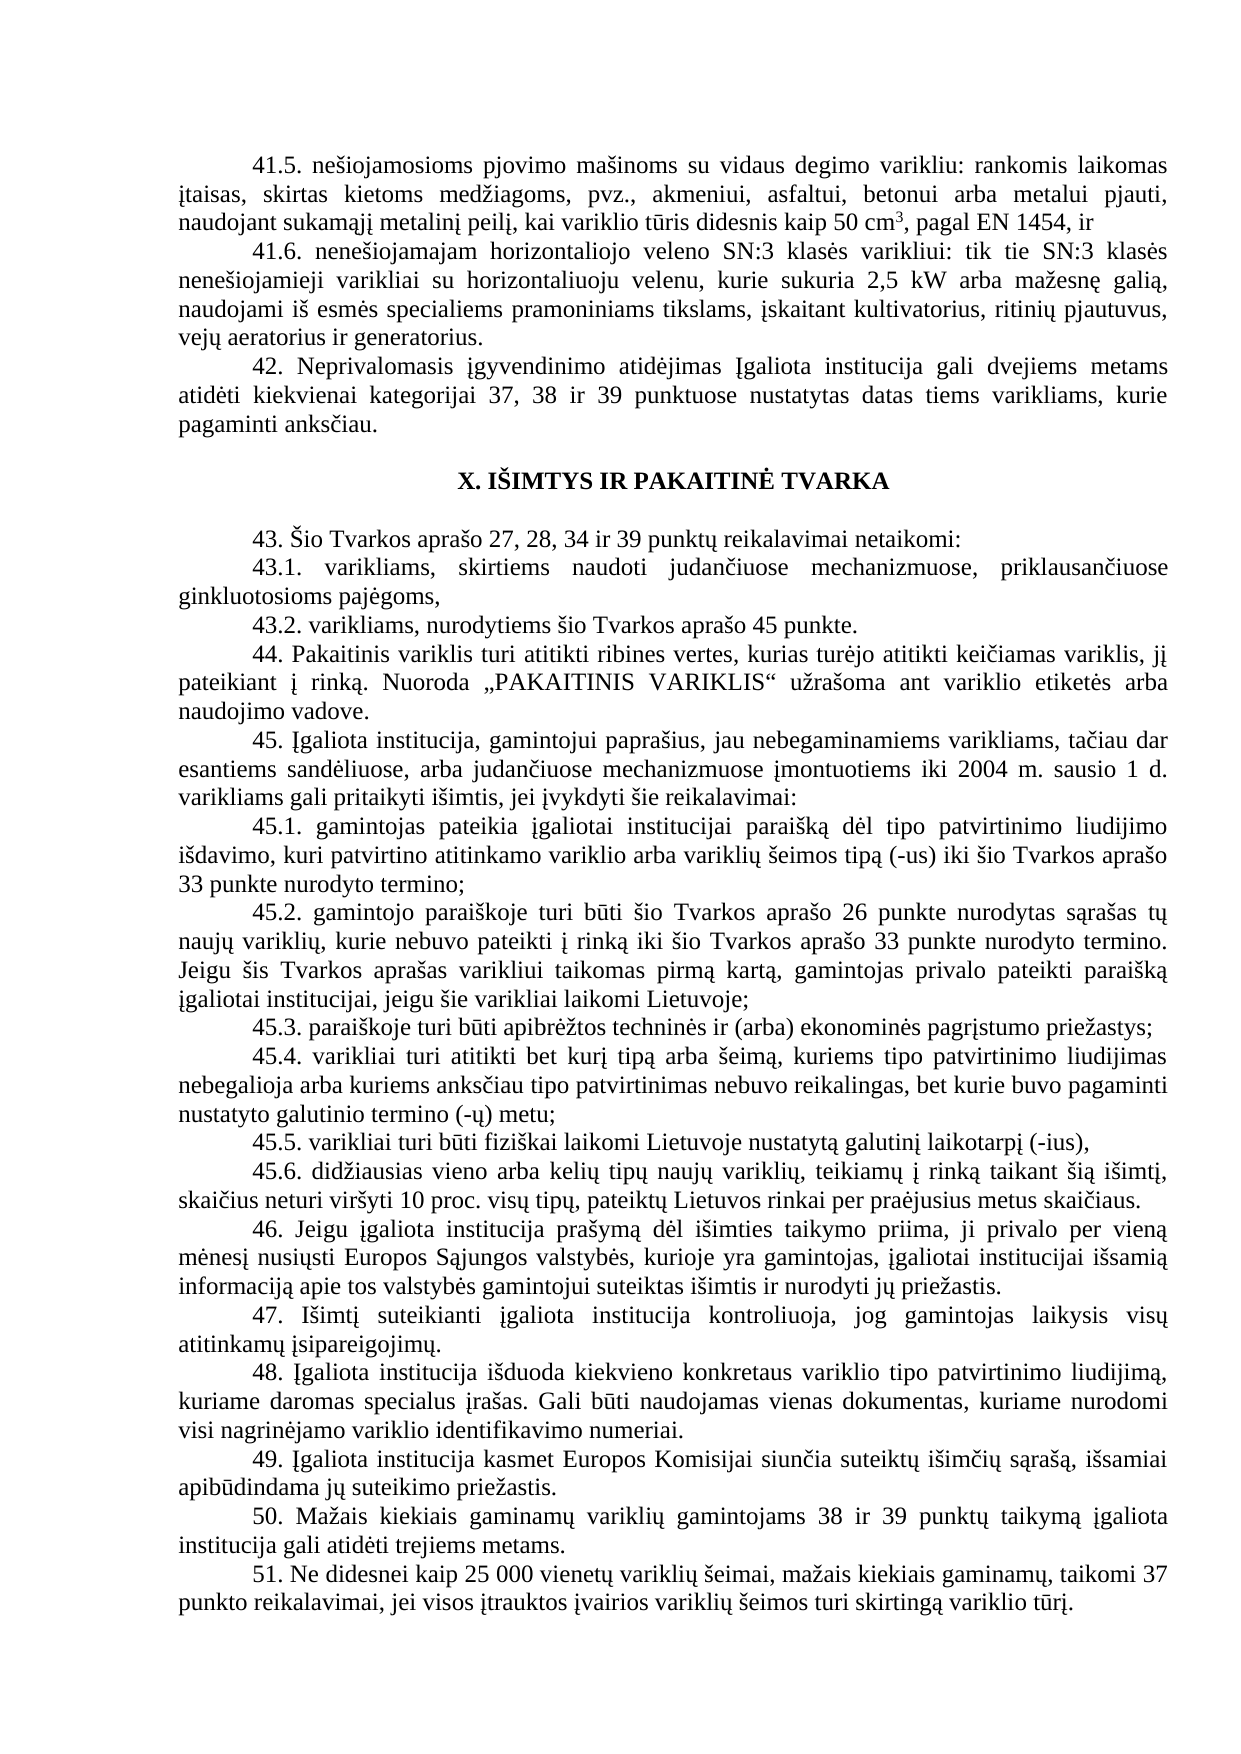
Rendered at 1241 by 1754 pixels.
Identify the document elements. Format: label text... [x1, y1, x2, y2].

text X. IŠIMTYS IR PAKAITINĖ TVARKA [178, 466, 1169, 495]
text 45.4. varikliai turi atitikti bet kurį tipą arba šeimą, kuriems tipo patvirtinimo liudijimas nebegalioja arba kuriems anksčiau tipo patvirtinimas nebuvo reikalingas, bet kurie buvo pagaminti nustatyto galutinio termino (-ų) metu; [178, 1041, 1169, 1127]
text 47. Išimtį suteikianti įgaliota institucija kontroliuoja, jog gamintojas laikysis visų atitinkamų įsipareigojimų. [178, 1300, 1169, 1357]
text 45.1. gamintojas pateikia įgaliotai institucijai paraišką dėl tipo patvirtinimo liudijimo išdavimo, kuri patvirtino atitinkamo variklio arba variklių šeimos tipą (-us) iki šio Tvarkos aprašo 33 punkte nurodyto termino; [178, 811, 1169, 897]
text 42. Neprivalomasis įgyvendinimo atidėjimas Įgaliota institucija gali dvejiems metams atidėti kiekvienai kategorijai 37, 38 ir 39 punktuose nustatytas datas tiems varikliams, kurie pagaminti anksčiau. [178, 351, 1169, 437]
text 51. Ne didesnei kaip 25 000 vienetų variklių šeimai, mažais kiekiais gaminamų, taikomi 37 punkto reikalavimai, jei visos įtrauktos įvairios variklių šeimos turi skirtingą variklio tūrį. [178, 1559, 1169, 1616]
text 45. Įgaliota institucija, gamintojui paprašius, jau nebegaminamiems varikliams, tačiau dar esantiems sandėliuose, arba judančiuose mechanizmuose įmontuotiems iki 2004 m. sausio 1 d. varikliams gali pritaikyti išimtis, jei įvykdyti šie reikalavimai: [178, 725, 1169, 811]
text 45.3. paraiškoje turi būti apibrėžtos techninės ir (arba) ekonominės pagrįstumo priežastys; [178, 1012, 1169, 1041]
text 43. Šio Tvarkos aprašo 27, 28, 34 ir 39 punktų reikalavimai netaikomi: [178, 524, 1169, 552]
text 41.6. nenešiojamajam horizontaliojo veleno SN:3 klasės varikliui: tik tie SN:3 klasės nenešiojamieji varikliai su horizontaliuoju velenu, kurie sukuria 2,5 kW arba mažesnę galią, naudojami iš esmės specialiems pramoniniams tikslams, įskaitant kultivatorius, ritinių pjautuvus, vejų aeratorius ir generatorius. [178, 236, 1169, 351]
text 45.2. gamintojo paraiškoje turi būti šio Tvarkos aprašo 26 punkte nurodytas sąrašas tų naujų variklių, kurie nebuvo pateikti į rinką iki šio Tvarkos aprašo 33 punkte nurodyto termino. Jeigu šis Tvarkos aprašas varikliui taikomas pirmą kartą, gamintojas privalo pateikti paraišką įgaliotai institucijai, jeigu šie varikliai laikomi Lietuvoje; [178, 897, 1169, 1012]
text 43.2. varikliams, nurodytiems šio Tvarkos aprašo 45 punkte. [178, 610, 1169, 639]
text 46. Jeigu įgaliota institucija prašymą dėl išimties taikymo priima, ji privalo per vieną mėnesį nusiųsti Europos Sąjungos valstybės, kurioje yra gamintojas, įgaliotai institucijai išsamią informaciją apie tos valstybės gamintojui suteiktas išimtis ir nurodyti jų priežastis. [178, 1214, 1169, 1300]
text 50. Mažais kiekiais gaminamų variklių gamintojams 38 ir 39 punktų taikymą įgaliota institucija gali atidėti trejiems metams. [178, 1501, 1169, 1559]
text 49. Įgaliota institucija kasmet Europos Komisijai siunčia suteiktų išimčių sąrašą, išsamiai apibūdindama jų suteikimo priežastis. [178, 1444, 1169, 1501]
text 41.5. nešiojamosioms pjovimo mašinoms su vidaus degimo varikliu: rankomis laikomas įtaisas, skirtas kietoms medžiagoms, pvz., akmeniui, asfaltui, betonui arba metalui pjauti, naudojant sukamąjį metalinį peilį, kai variklio tūris didesnis kaip 50 cm3, pagal EN 1454, ir [178, 150, 1169, 236]
text 44. Pakaitinis variklis turi atitikti ribines vertes, kurias turėjo atitikti keičiamas variklis, jį pateikiant į rinką. Nuoroda „PAKAITINIS VARIKLIS“ užrašoma ant variklio etiketės arba naudojimo vadove. [178, 639, 1169, 725]
text 45.5. varikliai turi būti fiziškai laikomi Lietuvoje nustatytą galutinį laikotarpį (-ius), [178, 1127, 1169, 1156]
text 43.1. varikliams, skirtiems naudoti judančiuose mechanizmuose, priklausančiuose ginkluotosioms pajėgoms, [178, 552, 1169, 610]
text 45.6. didžiausias vieno arba kelių tipų naujų variklių, teikiamų į rinką taikant šią išimtį, skaičius neturi viršyti 10 proc. visų tipų, pateiktų Lietuvos rinkai per praėjusius metus skaičiaus. [178, 1156, 1169, 1214]
text 48. Įgaliota institucija išduoda kiekvieno konkretaus variklio tipo patvirtinimo liudijimą, kuriame daromas specialus įrašas. Gali būti naudojamas vienas dokumentas, kuriame nurodomi visi nagrinėjamo variklio identifikavimo numeriai. [178, 1357, 1169, 1444]
